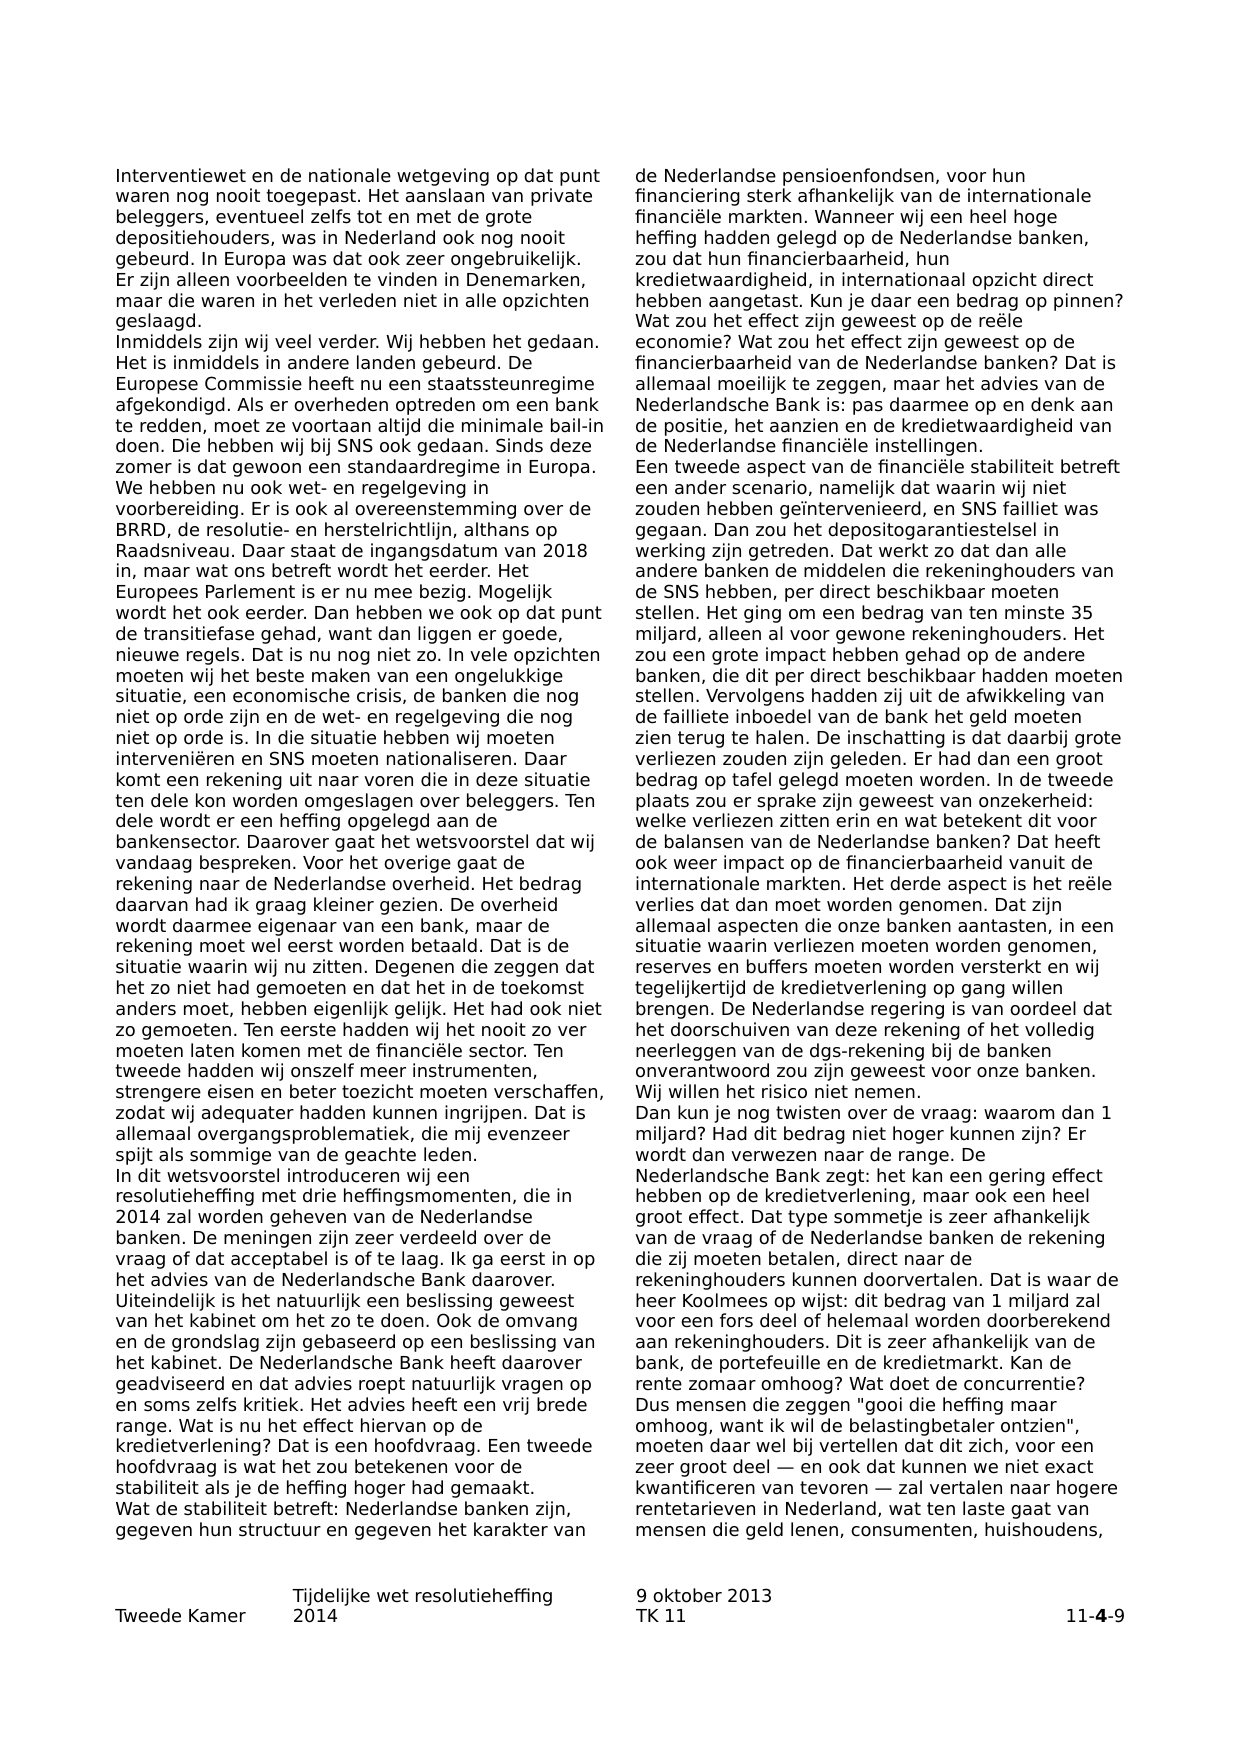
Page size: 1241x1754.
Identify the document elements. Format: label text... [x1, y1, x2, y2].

text Dan kun je nog twisten over de vraag: waarom dan 1 miljard? Had dit bedrag niet hoger kunnen zijn? Er wordt dan verwezen naar de range. De Nederlandsche Bank zegt: het kan een gering effect hebben op de kredietverlening, maar ook een heel groot effect. Dat type sommetje is zeer afhankelijk van de vraag of de Nederlandse banken de rekening die zij moeten betalen, direct naar de rekeninghouders kunnen doorvertalen. Dat is waar de heer Koolmees op wijst: dit bedrag van 1 miljard zal voor een fors deel of helemaal worden doorberekend aan rekeninghouders. Dit is zeer afhankelijk van de bank, de portefeuille en de kredietmarkt. Kan de rente zomaar omhoog? Wat doet de concurrentie? Dus mensen die zeggen "gooi die heffing maar omhoog, want ik wil de belastingbetaler ontzien", moeten daar wel bij vertellen dat dit zich, voor een zeer groot deel — en ook dat kunnen we niet exact kwantificeren van tevoren — zal vertalen naar hogere rentetarieven in Nederland, wat ten laste gaat van mensen die geld lenen, consumenten, huishoudens, [635, 1103, 1125, 1540]
text In dit wetsvoorstel introduceren wij een resolutieheffing met drie heffingsmomenten, die in 2014 zal worden geheven van de Nederlandse banken. De meningen zijn zeer verdeeld over de vraag of dat acceptabel is of te laag. Ik ga eerst in op het advies van de Nederlandsche Bank daarover. Uiteindelijk is het natuurlijk een beslissing geweest van het kabinet om het zo te doen. Ook de omvang en de grondslag zijn gebaseerd op een beslissing van het kabinet. De Nederlandsche Bank heeft daarover geadviseerd en dat advies roept natuurlijk vragen op en soms zelfs kritiek. Het advies heeft een vrij brede range. Wat is nu het effect hiervan op de kredietverlening? Dat is een hoofdvraag. Een tweede hoofdvraag is wat het zou betekenen voor de stabiliteit als je de heffing hoger had gemaakt. [115, 1165, 605, 1499]
text Inmiddels zijn wij veel verder. Wij hebben het gedaan. Het is inmiddels in andere landen gebeurd. De Europese Commissie heeft nu een staatssteunregime afgekondigd. Als er overheden optreden om een bank te redden, moet ze voortaan altijd die minimale bail-in doen. Die hebben wij bij SNS ook gedaan. Sinds deze zomer is dat gewoon een standaardregime in Europa. We hebben nu ook wet- en regelgeving in voorbereiding. Er is ook al overeenstemming over de BRRD, de resolutie- en herstelrichtlijn, althans op Raadsniveau. Daar staat de ingangsdatum van 2018 in, maar wat ons betreft wordt het eerder. Het Europees Parlement is er nu mee bezig. Mogelijk wordt het ook eerder. Dan hebben we ook op dat punt de transitiefase gehad, want dan liggen er goede, nieuwe regels. Dat is nu nog niet zo. In vele opzichten moeten wij het beste maken van een ongelukkige situatie, een economische crisis, de banken die nog niet op orde zijn en de wet- en regelgeving die nog niet op orde is. In die situatie hebben wij moeten interveniëren en SNS moeten nationaliseren. Daar komt een rekening uit naar voren die in deze situatie ten dele kon worden omgeslagen over beleggers. Ten dele wordt er een heffing opgelegd aan de bankensector. Daarover gaat het wetsvoorstel dat wij vandaag bespreken. Voor het overige gaat de rekening naar de Nederlandse overheid. Het bedrag daarvan had ik graag kleiner gezien. De overheid wordt daarmee eigenaar van een bank, maar de rekening moet wel eerst worden betaald. Dat is de situatie waarin wij nu zitten. Degenen die zeggen dat het zo niet had gemoeten en dat het in de toekomst anders moet, hebben eigenlijk gelijk. Het had ook niet zo gemoeten. Ten eerste hadden wij het nooit zo ver moeten laten komen met de financiële sector. Ten tweede hadden wij onszelf meer instrumenten, strengere eisen en beter toezicht moeten verschaffen, zodat wij adequater hadden kunnen ingrijpen. Dat is allemaal overgangsproblematiek, die mij evenzeer spijt als sommige van de geachte leden. [115, 332, 605, 1165]
text Een tweede aspect van de financiële stabiliteit betreft een ander scenario, namelijk dat waarin wij niet zouden hebben geïntervenieerd, en SNS failliet was gegaan. Dan zou het depositogarantiestelsel in werking zijn getreden. Dat werkt zo dat dan alle andere banken de middelen die rekeninghouders van de SNS hebben, per direct beschikbaar moeten stellen. Het ging om een bedrag van ten minste 35 miljard, alleen al voor gewone rekeninghouders. Het zou een grote impact hebben gehad op de andere banken, die dit per direct beschikbaar hadden moeten stellen. Vervolgens hadden zij uit de afwikkeling van de failliete inboedel van de bank het geld moeten zien terug te halen. De inschatting is dat daarbij grote verliezen zouden zijn geleden. Er had dan een groot bedrag op tafel gelegd moeten worden. In de tweede plaats zou er sprake zijn geweest van onzekerheid: welke verliezen zitten erin en wat betekent dit voor de balansen van de Nederlandse banken? Dat heeft ook weer impact op de financierbaarheid vanuit de internationale markten. Het derde aspect is het reële verlies dat dan moet worden genomen. Dat zijn allemaal aspecten die onze banken aantasten, in een situatie waarin verliezen moeten worden genomen, reserves en buffers moeten worden versterkt en wij tegelijkertijd de kredietverlening op gang willen brengen. De Nederlandse regering is van oordeel dat het doorschuiven van deze rekening of het volledig neerleggen van de dgs-rekening bij de banken onverantwoord zou zijn geweest voor onze banken. Wij willen het risico niet nemen. [635, 457, 1125, 1103]
text Wat de stabiliteit betreft: Nederlandse banken zijn, gegeven hun structuur en gegeven het karakter van [115, 1499, 605, 1540]
text Interventiewet en de nationale wetgeving op dat punt waren nog nooit toegepast. Het aanslaan van private beleggers, eventueel zelfs tot en met de grote depositiehouders, was in Nederland ook nog nooit gebeurd. In Europa was dat ook zeer ongebruikelijk. Er zijn alleen voorbeelden te vinden in Denemarken, maar die waren in het verleden niet in alle opzichten geslaagd. [115, 165, 605, 332]
text de Nederlandse pensioenfondsen, voor hun financiering sterk afhankelijk van de internationale financiële markten. Wanneer wij een heel hoge heffing hadden gelegd op de Nederlandse banken, zou dat hun financierbaarheid, hun kredietwaardigheid, in internationaal opzicht direct hebben aangetast. Kun je daar een bedrag op pinnen? Wat zou het effect zijn geweest op de reële economie? Wat zou het effect zijn geweest op de financierbaarheid van de Nederlandse banken? Dat is allemaal moeilijk te zeggen, maar het advies van de Nederlandsche Bank is: pas daarmee op en denk aan de positie, het aanzien en de kredietwaardigheid van de Nederlandse financiële instellingen. [635, 165, 1125, 457]
